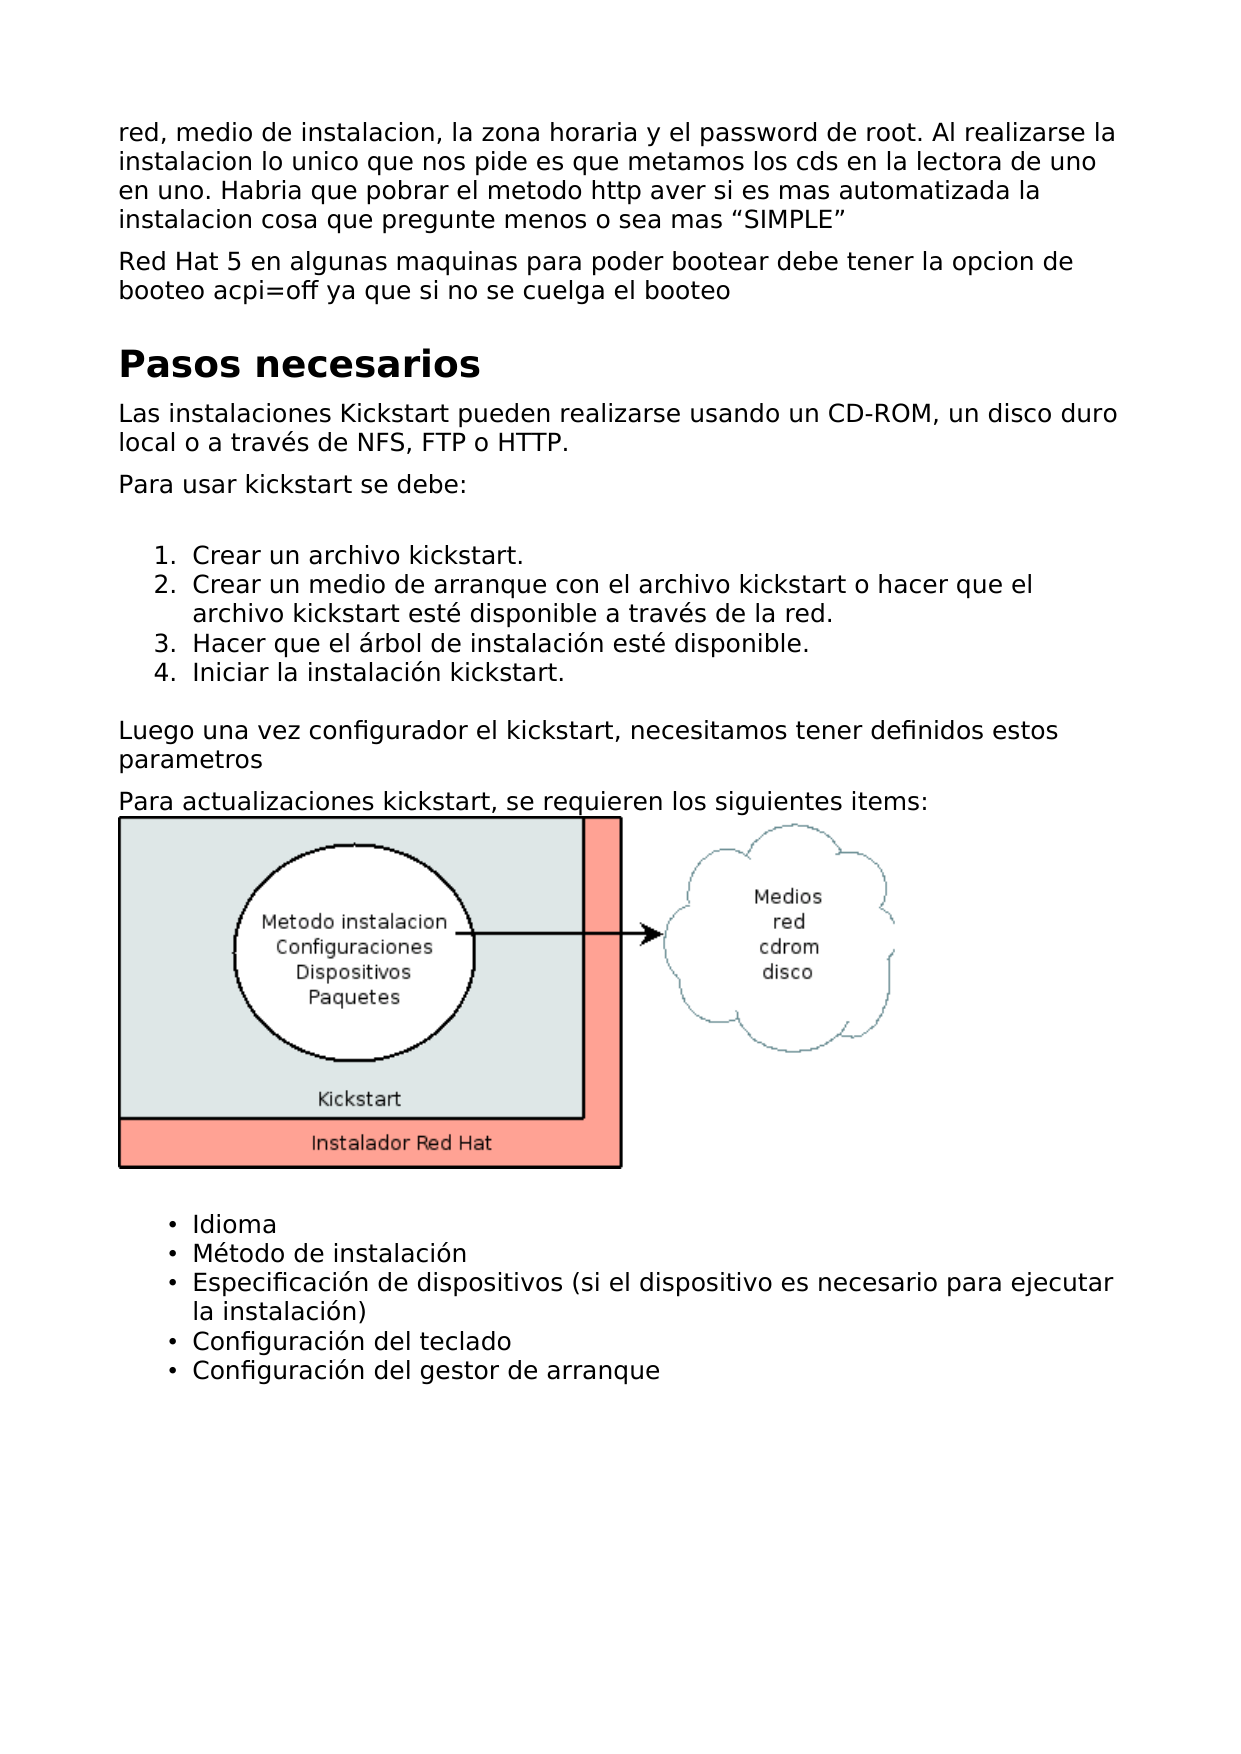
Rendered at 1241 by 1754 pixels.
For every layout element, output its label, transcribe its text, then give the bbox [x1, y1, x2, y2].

text Red Hat 5 en algunas maquinas para poder bootear debe tener la opcion de booteo acpi=off ya que si no se cuelga el booteo [118, 247, 1122, 306]
list Configuración del gestor de arranque [177, 1356, 1122, 1385]
list Hacer que el árbol de instalación esté disponible. [177, 629, 1122, 658]
list Crear un archivo kickstart. [177, 541, 1122, 570]
list Crear un medio de arranque con el archivo kickstart o hacer que el archivo kickstart esté disponible a través de la red. [177, 570, 1122, 629]
list Especificación de dispositivos (si el dispositivo es necesario para ejecutar la instalación) [177, 1268, 1122, 1327]
list Configuración del teclado [177, 1327, 1122, 1356]
text Luego una vez configurador el kickstart, necesitamos tener definidos estos parametros [118, 717, 1122, 775]
text Para usar kickstart se debe: [118, 470, 1122, 499]
list Iniciar la instalación kickstart. [177, 658, 1122, 687]
subtitle Pasos necesarios [118, 343, 1122, 387]
list Idioma [177, 1210, 1122, 1239]
text Las instalaciones Kickstart pueden realizarse usando un CD-ROM, un disco duro local o a través de NFS, FTP o HTTP. [118, 399, 1122, 458]
list Método de instalación [177, 1239, 1122, 1268]
text red, medio de instalacion, la zona horaria y el password de root. Al realizarse la instalacion lo unico que nos pide es que metamos los cds en la lectora de uno en uno. Habria que pobrar el metodo http aver si es mas automatizada la instalacion cosa que pregunte menos o sea mas “SIMPLE” [118, 118, 1122, 235]
text Para actualizaciones kickstart, se requieren los siguientes items: [118, 787, 1122, 1168]
picture [118, 816, 895, 1169]
